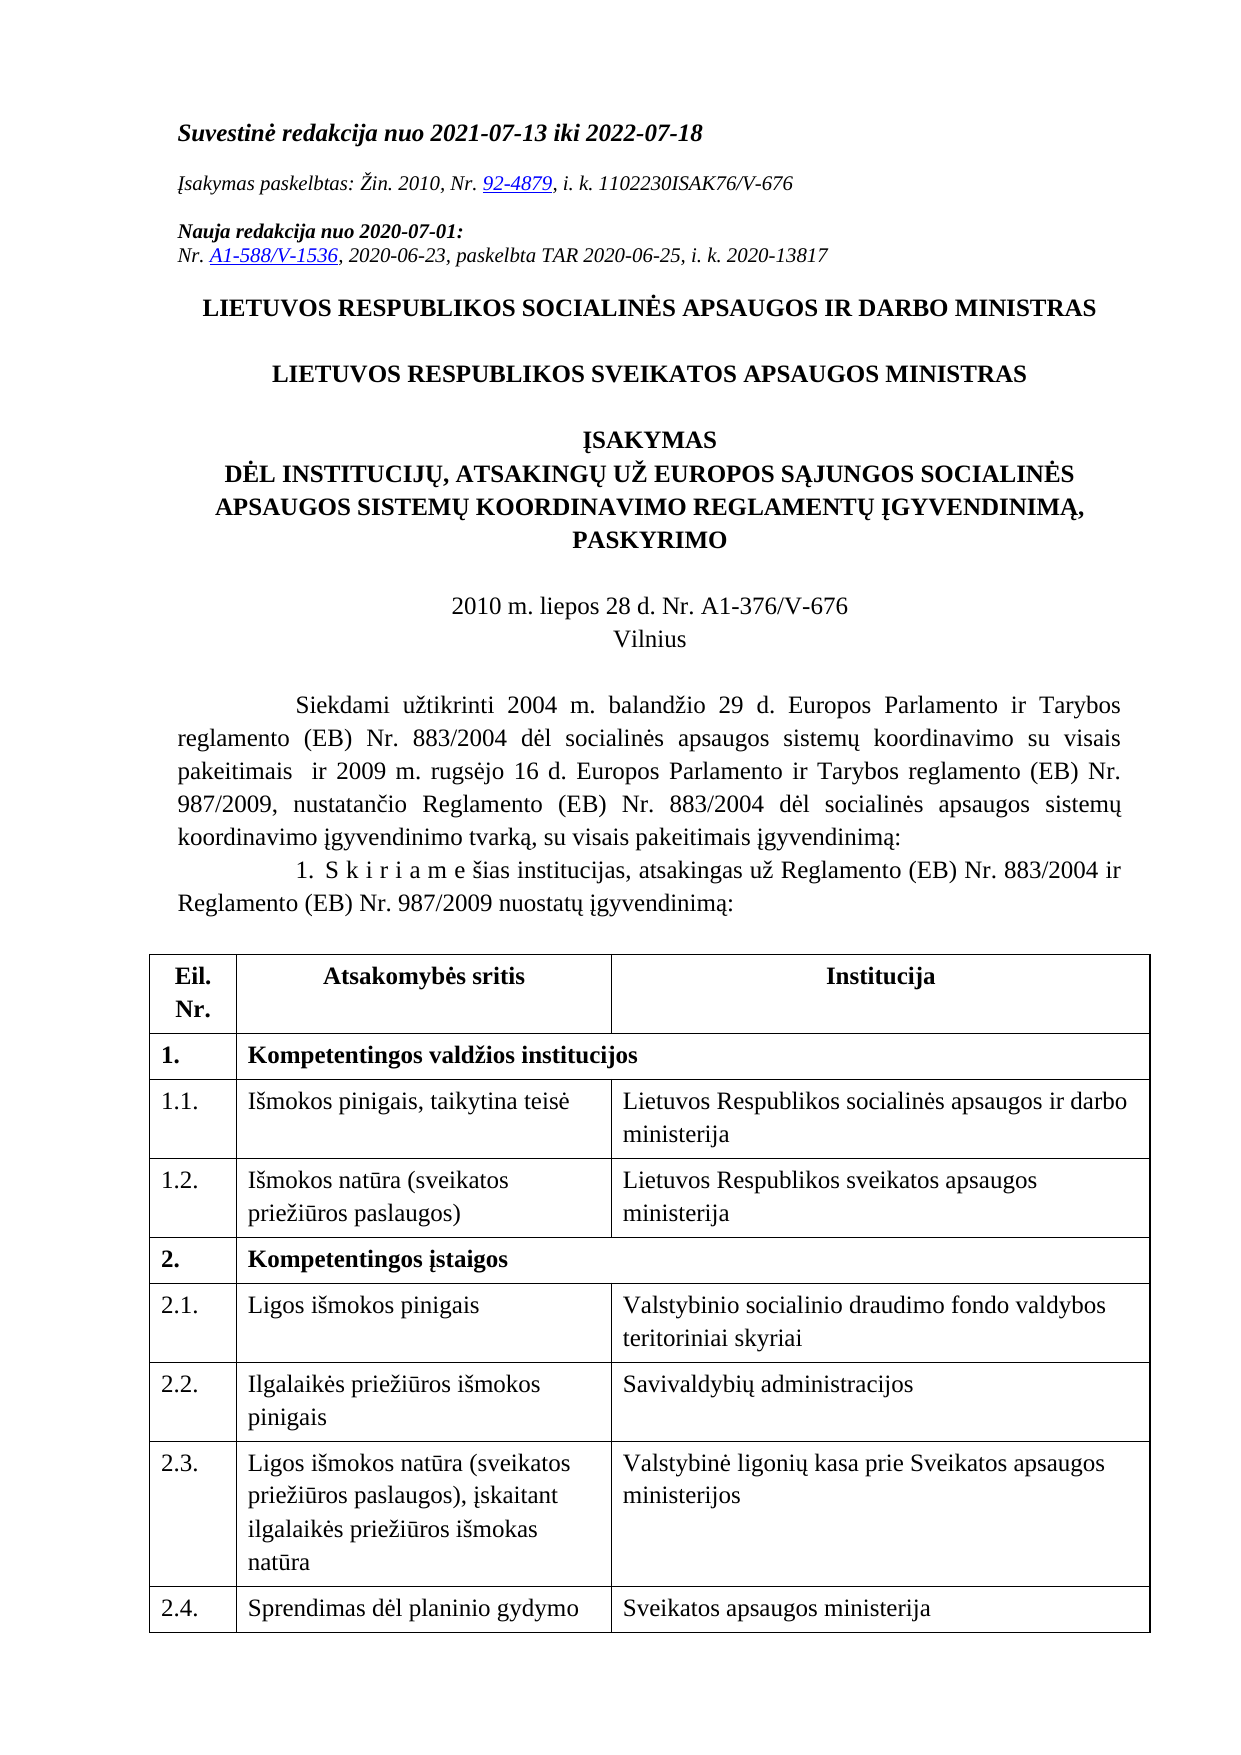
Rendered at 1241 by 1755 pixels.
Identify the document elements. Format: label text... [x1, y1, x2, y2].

table_cell Sprendimas dėl planinio gydymo [237, 1587, 611, 1632]
table_cell Ligos išmokos natūra (sveikatos priežiūros paslaugos), įskaitant ilgalaikės priežiūros išmokas natūra [237, 1442, 611, 1586]
text 1. S k i r i a m e šias institucijas, atsakingas už Reglamento (EB) Nr. 883/2004 ir Reglamento (EB) Nr. 987/2009 nuostatų įgyvendinimą: [177, 855, 1122, 917]
table_cell 1.2. [150, 1159, 236, 1237]
table_cell Išmokos natūra (sveikatos priežiūros paslaugos) [237, 1159, 611, 1237]
table_cell 2. [150, 1238, 236, 1283]
table_cell Ligos išmokos pinigais [237, 1284, 611, 1362]
table_cell 2.3. [150, 1442, 236, 1586]
text Įsakymas paskelbtas: Žin. 2010, Nr. 92-4879, i. k. 1102230ISAK76/V-676 [177, 171, 1122, 195]
table_cell 2.2. [150, 1363, 236, 1441]
table_cell 2.1. [150, 1284, 236, 1362]
text LIETUVOS RESPUBLIKOS SOCIALINĖS APSAUGOS IR DARBO MINISTRAS [177, 293, 1122, 322]
text ĮSAKYMAS [177, 426, 1122, 454]
table_cell 1. [150, 1034, 236, 1079]
text Suvestinė redakcija nuo 2021-07-13 iki 2022-07-18 [177, 118, 1122, 147]
table_cell 2.4. [150, 1587, 236, 1632]
table_cell 1.1. [150, 1080, 236, 1158]
table_cell Valstybinė ligonių kasa prie Sveikatos apsaugos ministerijos [612, 1442, 1149, 1586]
table_cell Kompetentingos valdžios institucijos [237, 1034, 1149, 1079]
table_cell Lietuvos Respublikos sveikatos apsaugos ministerija [612, 1159, 1149, 1237]
table_cell Kompetentingos įstaigos [237, 1238, 1149, 1283]
table_cell Valstybinio socialinio draudimo fondo valdybos teritoriniai skyriai [612, 1284, 1149, 1362]
text DĖL INSTITUCIJŲ, ATSAKINGŲ UŽ EUROPOS SĄJUNGOS SOCIALINĖS APSAUGOS SISTEMŲ KOORDINAVIMO REGLAMENTŲ ĮGYVENDINIMĄ, PASKYRIMO [177, 459, 1122, 553]
table_cell Lietuvos Respublikos socialinės apsaugos ir darbo ministerija [612, 1080, 1149, 1158]
table_header Atsakomybės sritis [237, 955, 611, 1033]
table_header Eil. Nr. [150, 955, 236, 1033]
text Siekdami užtikrinti 2004 m. balandžio 29 d. Europos Parlamento ir Tarybos reglamento (EB) Nr. 883/2004 dėl socialinės apsaugos sistemų koordinavimo su visais pakeitimais ir 2009 m. rugsėjo 16 d. Europos Parlamento ir Tarybos reglamento (EB) Nr. 987/2009, nustatančio Reglamento (EB) Nr. 883/2004 dėl socialinės apsaugos sistemų koordinavimo įgyvendinimo tvarką, su visais pakeitimais įgyvendinimą: [177, 690, 1122, 851]
text Nauja redakcija nuo 2020-07-01: [177, 219, 1122, 243]
table_cell Savivaldybių administracijos [612, 1363, 1149, 1441]
table_cell Sveikatos apsaugos ministerija [612, 1587, 1149, 1632]
text Vilnius [177, 624, 1122, 652]
text 2010 m. liepos 28 d. Nr. A1-376/V-676 [177, 591, 1122, 619]
table_cell Išmokos pinigais, taikytina teisė [237, 1080, 611, 1158]
table_cell Ilgalaikės priežiūros išmokos pinigais [237, 1363, 611, 1441]
text Nr. A1-588/V-1536, 2020-06-23, paskelbta TAR 2020-06-25, i. k. 2020-13817 [177, 243, 1122, 267]
text LIETUVOS RESPUBLIKOS SVEIKATOS APSAUGOS MINISTRAS [177, 359, 1122, 388]
table_header Institucija [612, 955, 1149, 1033]
